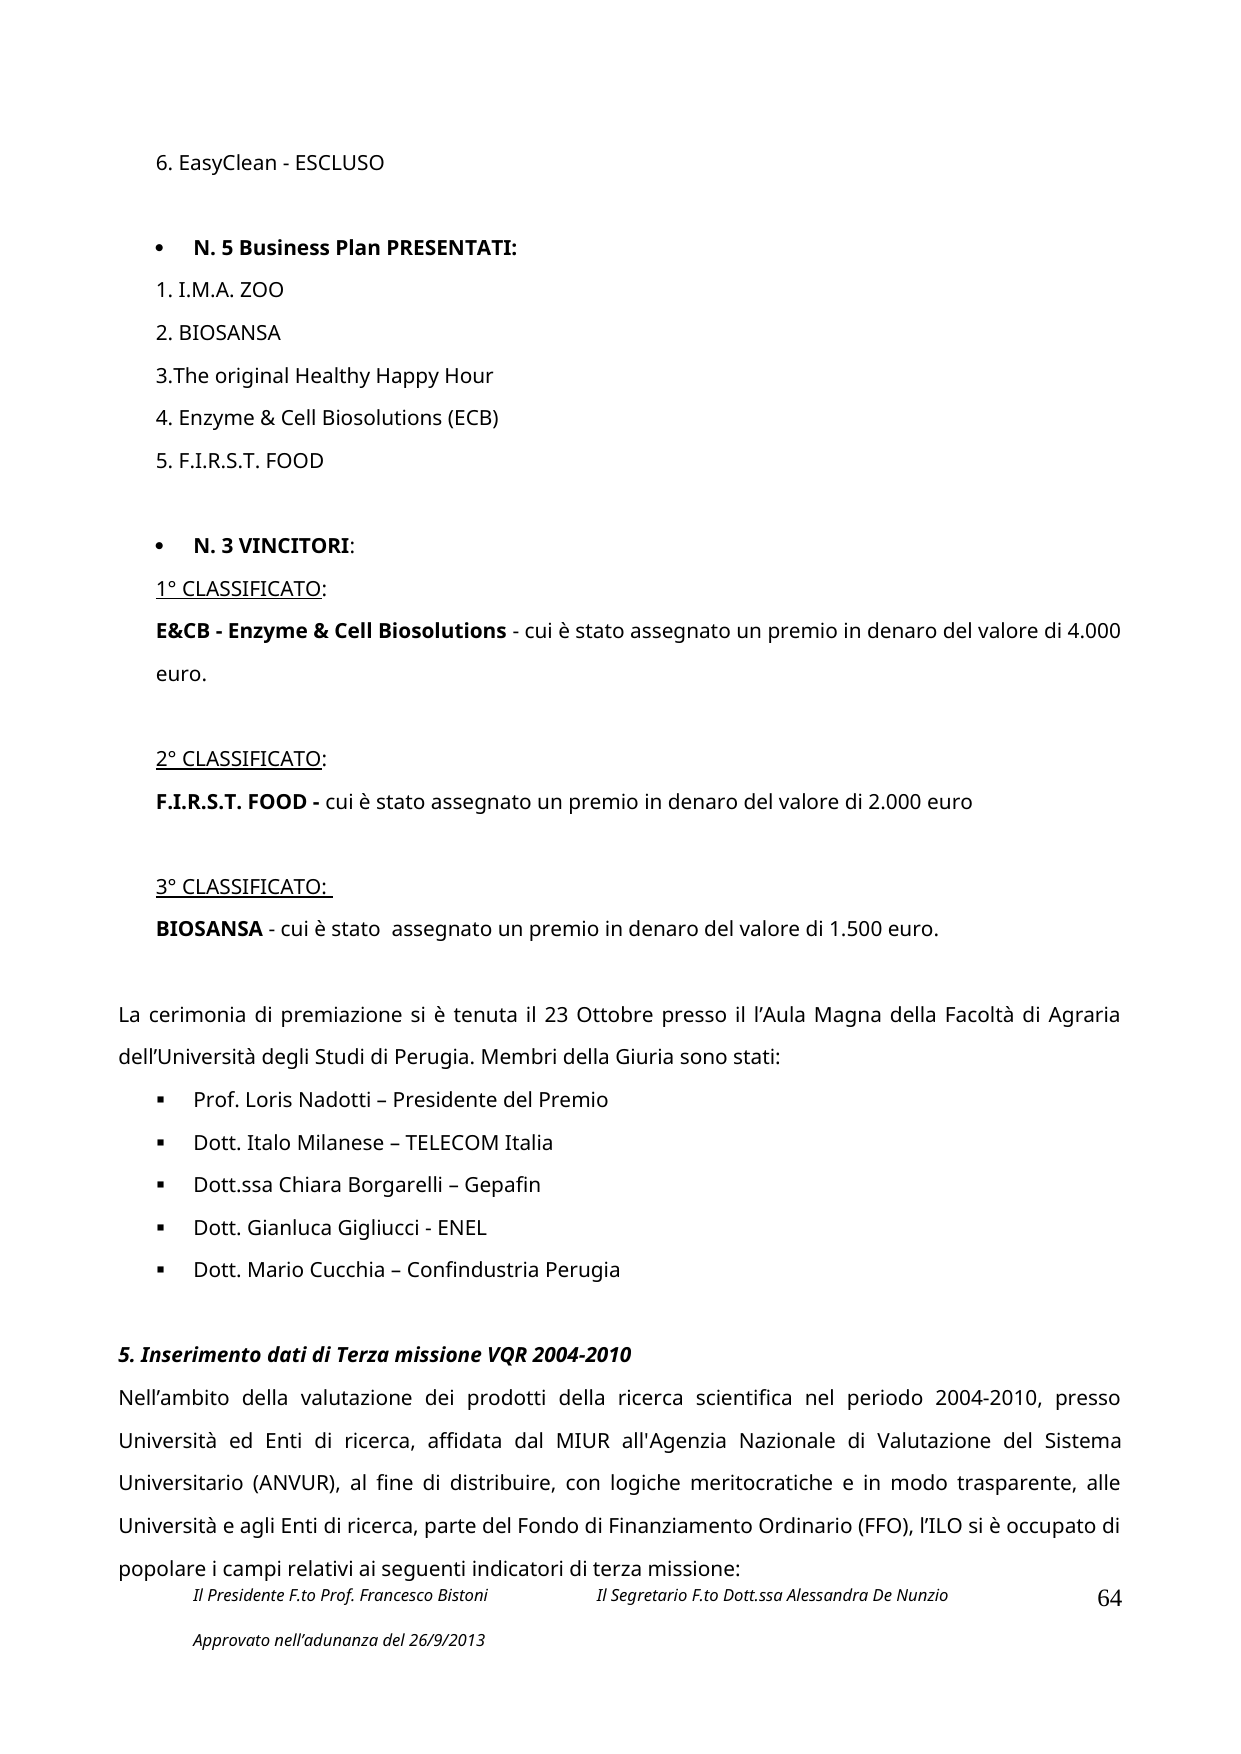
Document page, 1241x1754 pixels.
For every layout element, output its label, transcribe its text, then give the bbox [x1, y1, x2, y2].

text BIOSANSA - cui è stato assegnato un premio in denaro del valore di 1.500 euro. [156, 914, 1122, 943]
text 2. BIOSANSA [156, 318, 1122, 347]
text 2° CLASSIFICATO: [156, 744, 1122, 773]
list N. 5 Business Plan PRESENTATI: [156, 233, 1122, 261]
list Dott. Mario Cucchia – Confindustria Perugia [156, 1255, 1122, 1284]
list Dott. Italo Milanese – TELECOM Italia [156, 1128, 1122, 1156]
text 4. Enzyme & Cell Biosolutions (ECB) [156, 403, 1122, 432]
list N. 3 VINCITORI: [156, 531, 1122, 559]
list Prof. Loris Nadotti – Presidente del Premio [156, 1085, 1122, 1113]
text F.I.R.S.T. FOOD - cui è stato assegnato un premio in denaro del valore di 2.000 euro [156, 787, 1122, 815]
text 3.The original Healthy Happy Hour [156, 361, 1122, 389]
text 1° CLASSIFICATO: [156, 574, 1122, 602]
list Dott. Gianluca Gigliucci - ENEL [156, 1213, 1122, 1241]
text Nell’ambito della valutazione dei prodotti della ricerca scientifica nel periodo 2004-2010, presso Università ed Enti di ricerca, affidata dal MIUR all'Agenzia Nazionale di Valutazione del Sistema Universitario (ANVUR), al fine di distribuire, con logiche meritocratiche e in modo trasparente, alle Università e agli Enti di ricerca, parte del Fondo di Finanziamento Ordinario (FFO), l’ILO si è occupato di popolare i campi relativi ai seguenti indicatori di terza missione: [118, 1383, 1122, 1582]
list Dott.ssa Chiara Borgarelli – Gepafin [156, 1170, 1122, 1199]
text 1. I.M.A. ZOO [156, 276, 1122, 304]
text 3° CLASSIFICATO: [156, 872, 1122, 900]
text 6. EasyClean - ESCLUSO [156, 148, 1122, 176]
text 5. F.I.R.S.T. FOOD [156, 446, 1122, 474]
text 5. Inserimento dati di Terza missione VQR 2004-2010 [118, 1341, 1122, 1369]
text La cerimonia di premiazione si è tenuta il 23 Ottobre presso il l’Aula Magna della Facoltà di Agraria dell’Università degli Studi di Perugia. Membri della Giuria sono stati: [118, 1000, 1122, 1071]
text E&CB - Enzyme & Cell Biosolutions - cui è stato assegnato un premio in denaro del valore di 4.000 euro. [156, 616, 1122, 687]
